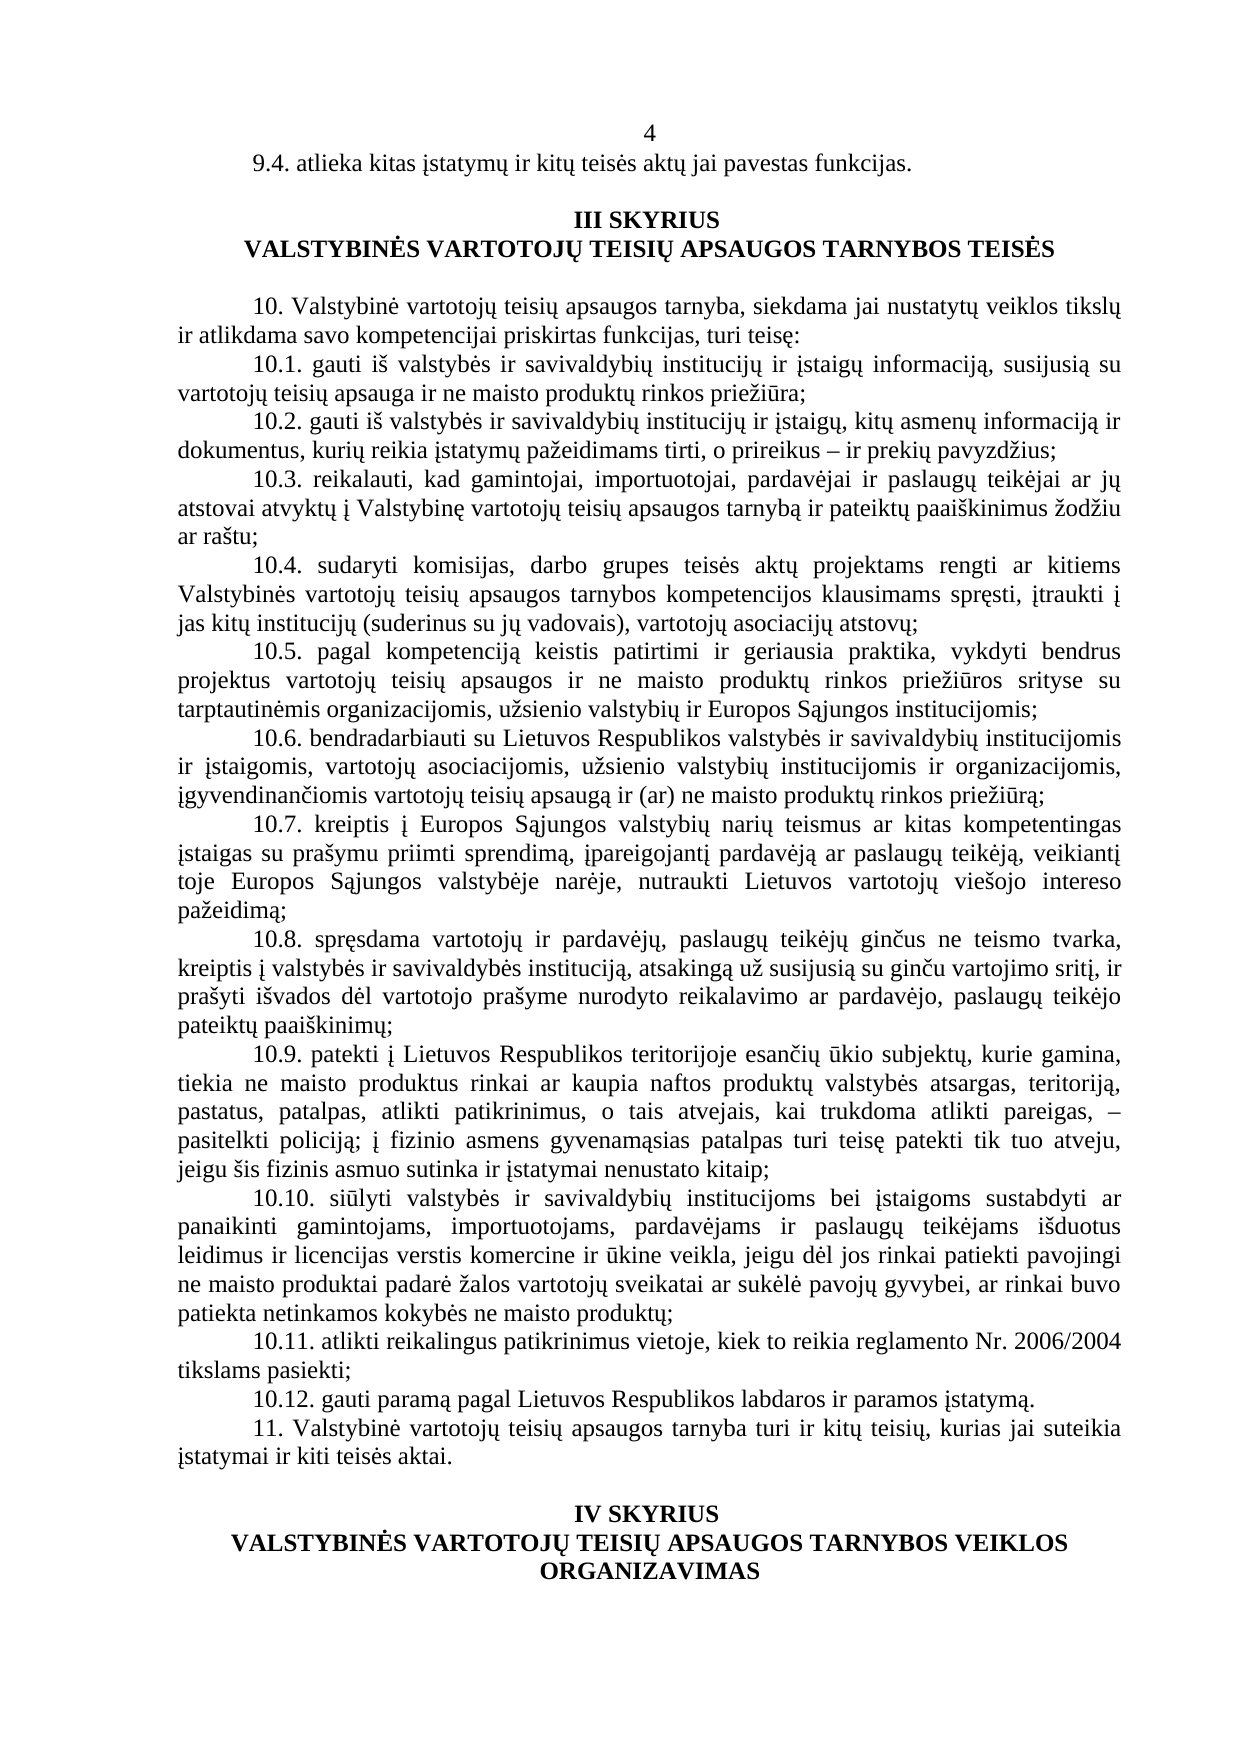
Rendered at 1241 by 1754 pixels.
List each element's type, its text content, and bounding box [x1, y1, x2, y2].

text 10.2. gauti iš valstybės ir savivaldybių institucijų ir įstaigų, kitų asmenų informaciją ir dokumentus, kurių reikia įstatymų pažeidimams tirti, o prireikus – ir prekių pavyzdžius; [177, 406, 1122, 464]
text 10.3. reikalauti, kad gamintojai, importuotojai, pardavėjai ir paslaugų teikėjai ar jų atstovai atvyktų į Valstybinę vartotojų teisių apsaugos tarnybą ir pateiktų paaiškinimus žodžiu ar raštu; [177, 464, 1122, 550]
text 11. Valstybinė vartotojų teisių apsaugos tarnyba turi ir kitų teisių, kurias jai suteikia įstatymai ir kiti teisės aktai. [177, 1413, 1122, 1470]
text 10.8. spręsdama vartotojų ir pardavėjų, paslaugų teikėjų ginčus ne teismo tvarka, kreiptis į valstybės ir savivaldybės instituciją, atsakingą už susijusią su ginču vartojimo sritį, ir prašyti išvados dėl vartotojo prašyme nurodyto reikalavimo ar pardavėjo, paslaugų teikėjo pateiktų paaiškinimų; [177, 924, 1122, 1039]
text 10.7. kreiptis į Europos Sąjungos valstybių narių teismus ar kitas kompetentingas įstaigas su prašymu priimti sprendimą, įpareigojantį pardavėją ar paslaugų teikėją, veikiantį toje Europos Sąjungos valstybėje narėje, nutraukti Lietuvos vartotojų viešojo intereso pažeidimą; [177, 809, 1122, 924]
text 9.4. atlieka kitas įstatymų ir kitų teisės aktų jai pavestas funkcijas. [177, 148, 1122, 176]
text 10. Valstybinė vartotojų teisių apsaugos tarnyba, siekdama jai nustatytų veiklos tikslų ir atlikdama savo kompetencijai priskirtas funkcijas, turi teisę: [177, 291, 1122, 349]
text 10.12. gauti paramą pagal Lietuvos Respublikos labdaros ir paramos įstatymą. [177, 1384, 1122, 1413]
text VALSTYBINĖS VARTOTOJŲ TEISIŲ APSAUGOS TARNYBOS TEISĖS [177, 234, 1122, 263]
text 10.4. sudaryti komisijas, darbo grupes teisės aktų projektams rengti ar kitiems Valstybinės vartotojų teisių apsaugos tarnybos kompetencijos klausimams spręsti, įtraukti į jas kitų institucijų (suderinus su jų vadovais), vartotojų asociacijų atstovų; [177, 550, 1122, 636]
text 10.11. atlikti reikalingus patikrinimus vietoje, kiek to reikia reglamento Nr. 2006/2004 tikslams pasiekti; [177, 1326, 1122, 1384]
text III SKYRIUS [177, 205, 1122, 234]
text 10.6. bendradarbiauti su Lietuvos Respublikos valstybės ir savivaldybių institucijomis ir įstaigomis, vartotojų asociacijomis, užsienio valstybių institucijomis ir organizacijomis, įgyvendinančiomis vartotojų teisių apsaugą ir (ar) ne maisto produktų rinkos priežiūrą; [177, 723, 1122, 809]
text IV SKYRIUS [177, 1499, 1122, 1528]
text VALSTYBINĖS VARTOTOJŲ TEISIŲ APSAUGOS TARNYBOS VEIKLOS ORGANIZAVIMAS [177, 1528, 1122, 1585]
text 10.1. gauti iš valstybės ir savivaldybių institucijų ir įstaigų informaciją, susijusią su vartotojų teisių apsauga ir ne maisto produktų rinkos priežiūra; [177, 349, 1122, 406]
text 10.5. pagal kompetenciją keistis patirtimi ir geriausia praktika, vykdyti bendrus projektus vartotojų teisių apsaugos ir ne maisto produktų rinkos priežiūros srityse su tarptautinėmis organizacijomis, užsienio valstybių ir Europos Sąjungos institucijomis; [177, 636, 1122, 723]
text 10.9. patekti į Lietuvos Respublikos teritorijoje esančių ūkio subjektų, kurie gamina, tiekia ne maisto produktus rinkai ar kaupia naftos produktų valstybės atsargas, teritoriją, pastatus, patalpas, atlikti patikrinimus, o tais atvejais, kai trukdoma atlikti pareigas, – pasitelkti policiją; į fizinio asmens gyvenamąsias patalpas turi teisę patekti tik tuo atveju, jeigu šis fizinis asmuo sutinka ir įstatymai nenustato kitaip; [177, 1039, 1122, 1183]
text 10.10. siūlyti valstybės ir savivaldybių institucijoms bei įstaigoms sustabdyti ar panaikinti gamintojams, importuotojams, pardavėjams ir paslaugų teikėjams išduotus leidimus ir licencijas verstis komercine ir ūkine veikla, jeigu dėl jos rinkai patiekti pavojingi ne maisto produktai padarė žalos vartotojų sveikatai ar sukėlė pavojų gyvybei, ar rinkai buvo patiekta netinkamos kokybės ne maisto produktų; [177, 1183, 1122, 1326]
